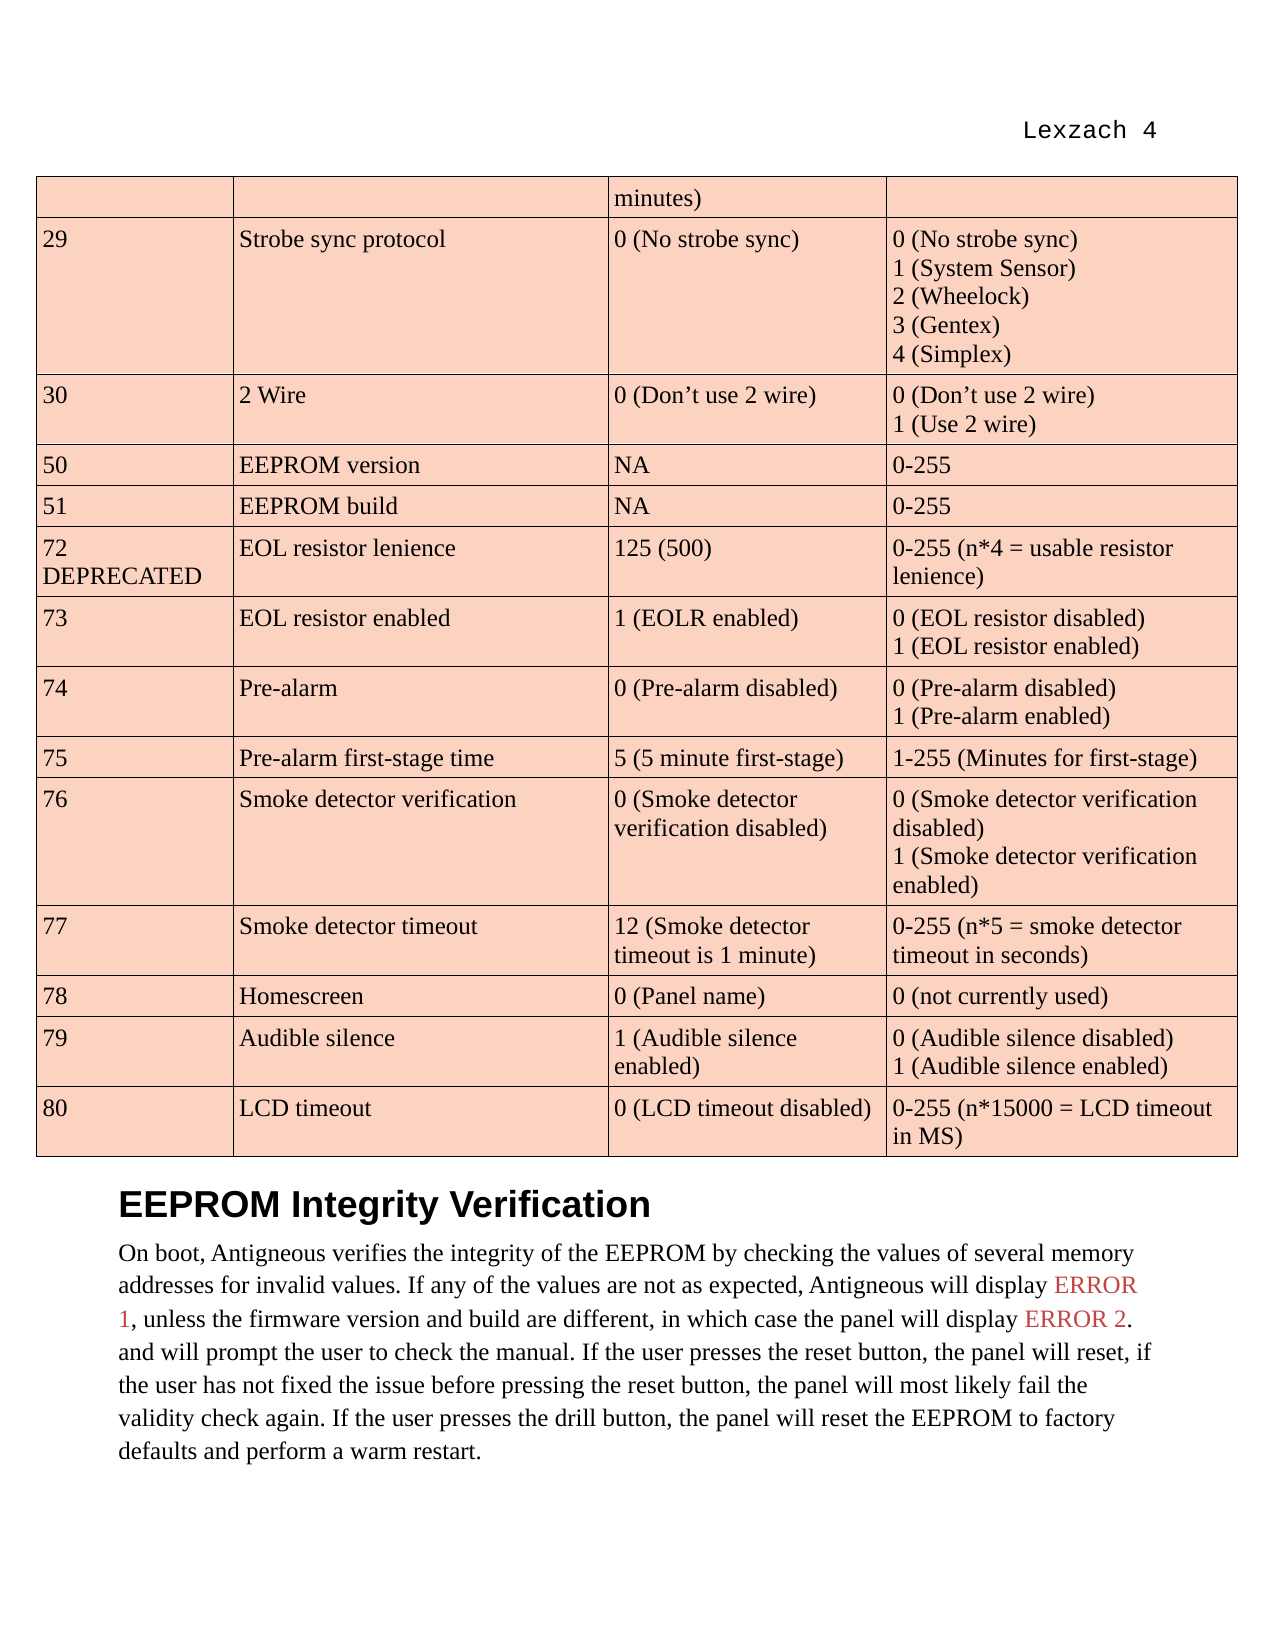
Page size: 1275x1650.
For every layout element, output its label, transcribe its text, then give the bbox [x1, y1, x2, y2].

table_cell 0-255 [887, 486, 1237, 526]
table_cell Pre-alarm first-stage time [234, 737, 608, 777]
table_cell NA [609, 486, 886, 526]
subtitle EEPROM Integrity Verification [118, 1182, 1157, 1225]
table_cell Strobe sync protocol [234, 218, 608, 373]
table_cell EEPROM build [234, 486, 608, 526]
table_cell EEPROM version [234, 445, 608, 485]
table_cell 0-255 (n*5 = smoke detector timeout in seconds) [887, 906, 1237, 975]
table_cell 76 [37, 778, 233, 905]
table_cell 0 (EOL resistor disabled) 1 (EOL resistor enabled) [887, 597, 1237, 666]
table_cell 51 [37, 486, 233, 526]
table_cell Smoke detector timeout [234, 906, 608, 975]
table_cell 0 (Panel name) [609, 976, 886, 1016]
table_cell Pre-alarm [234, 667, 608, 736]
table_cell Audible silence [234, 1017, 608, 1086]
table_cell minutes) [609, 177, 886, 217]
table_cell 0 (No strobe sync) 1 (System Sensor) 2 (Wheelock) 3 (Gentex) 4 (Simplex) [887, 218, 1237, 373]
table_cell 0 (No strobe sync) [609, 218, 886, 373]
table_cell 78 [37, 976, 233, 1016]
table_cell 72 DEPRECATED [37, 527, 233, 596]
table_cell 12 (Smoke detector timeout is 1 minute) [609, 906, 886, 975]
table_cell 74 [37, 667, 233, 736]
table_cell [37, 177, 233, 217]
table_cell EOL resistor lenience [234, 527, 608, 596]
table_cell LCD timeout [234, 1087, 608, 1156]
table_cell 0 (Smoke detector verification disabled) [609, 778, 886, 905]
table_cell 80 [37, 1087, 233, 1156]
table_cell 0-255 [887, 445, 1237, 485]
table_cell 1-255 (Minutes for first-stage) [887, 737, 1237, 777]
table_cell 0 (Don’t use 2 wire) 1 (Use 2 wire) [887, 375, 1237, 443]
table_cell 29 [37, 218, 233, 373]
table_cell 2 Wire [234, 375, 608, 443]
table_cell [887, 177, 1237, 217]
table_cell 30 [37, 375, 233, 443]
table_cell 1 (Audible silence enabled) [609, 1017, 886, 1086]
table_cell 79 [37, 1017, 233, 1086]
text On boot, Antigneous verifies the integrity of the EEPROM by checking the values of several memory addresses for invalid values. If any of the values are not as expected, Antigneous will display ERROR 1, unless the firmware version and build are different, in which case the panel will display ERROR 2. and will prompt the user to check the manual. If the user presses the reset button, the panel will reset, if the user has not fixed the issue before pressing the reset button, the panel will most likely fail the validity check again. If the user presses the drill button, the panel will reset the EEPROM to factory defaults and perform a warm restart. [118, 1238, 1157, 1464]
table_cell 0 (LCD timeout disabled) [609, 1087, 886, 1156]
table_cell Homescreen [234, 976, 608, 1016]
table_cell 75 [37, 737, 233, 777]
table_cell EOL resistor enabled [234, 597, 608, 666]
table_cell 50 [37, 445, 233, 485]
table_cell 125 (500) [609, 527, 886, 596]
table_cell 0 (Smoke detector verification disabled) 1 (Smoke detector verification enabled) [887, 778, 1237, 905]
table_cell 5 (5 minute first-stage) [609, 737, 886, 777]
table_cell 0 (not currently used) [887, 976, 1237, 1016]
table_cell 0 (Pre-alarm disabled) [609, 667, 886, 736]
table_cell [234, 177, 608, 217]
table_cell NA [609, 445, 886, 485]
table_cell 0 (Don’t use 2 wire) [609, 375, 886, 443]
table_cell 1 (EOLR enabled) [609, 597, 886, 666]
table_cell 0-255 (n*15000 = LCD timeout in MS) [887, 1087, 1237, 1156]
table_cell 0 (Pre-alarm disabled) 1 (Pre-alarm enabled) [887, 667, 1237, 736]
table_cell 0-255 (n*4 = usable resistor lenience) [887, 527, 1237, 596]
table_cell Smoke detector verification [234, 778, 608, 905]
table_cell 77 [37, 906, 233, 975]
table_cell 0 (Audible silence disabled) 1 (Audible silence enabled) [887, 1017, 1237, 1086]
table_cell 73 [37, 597, 233, 666]
